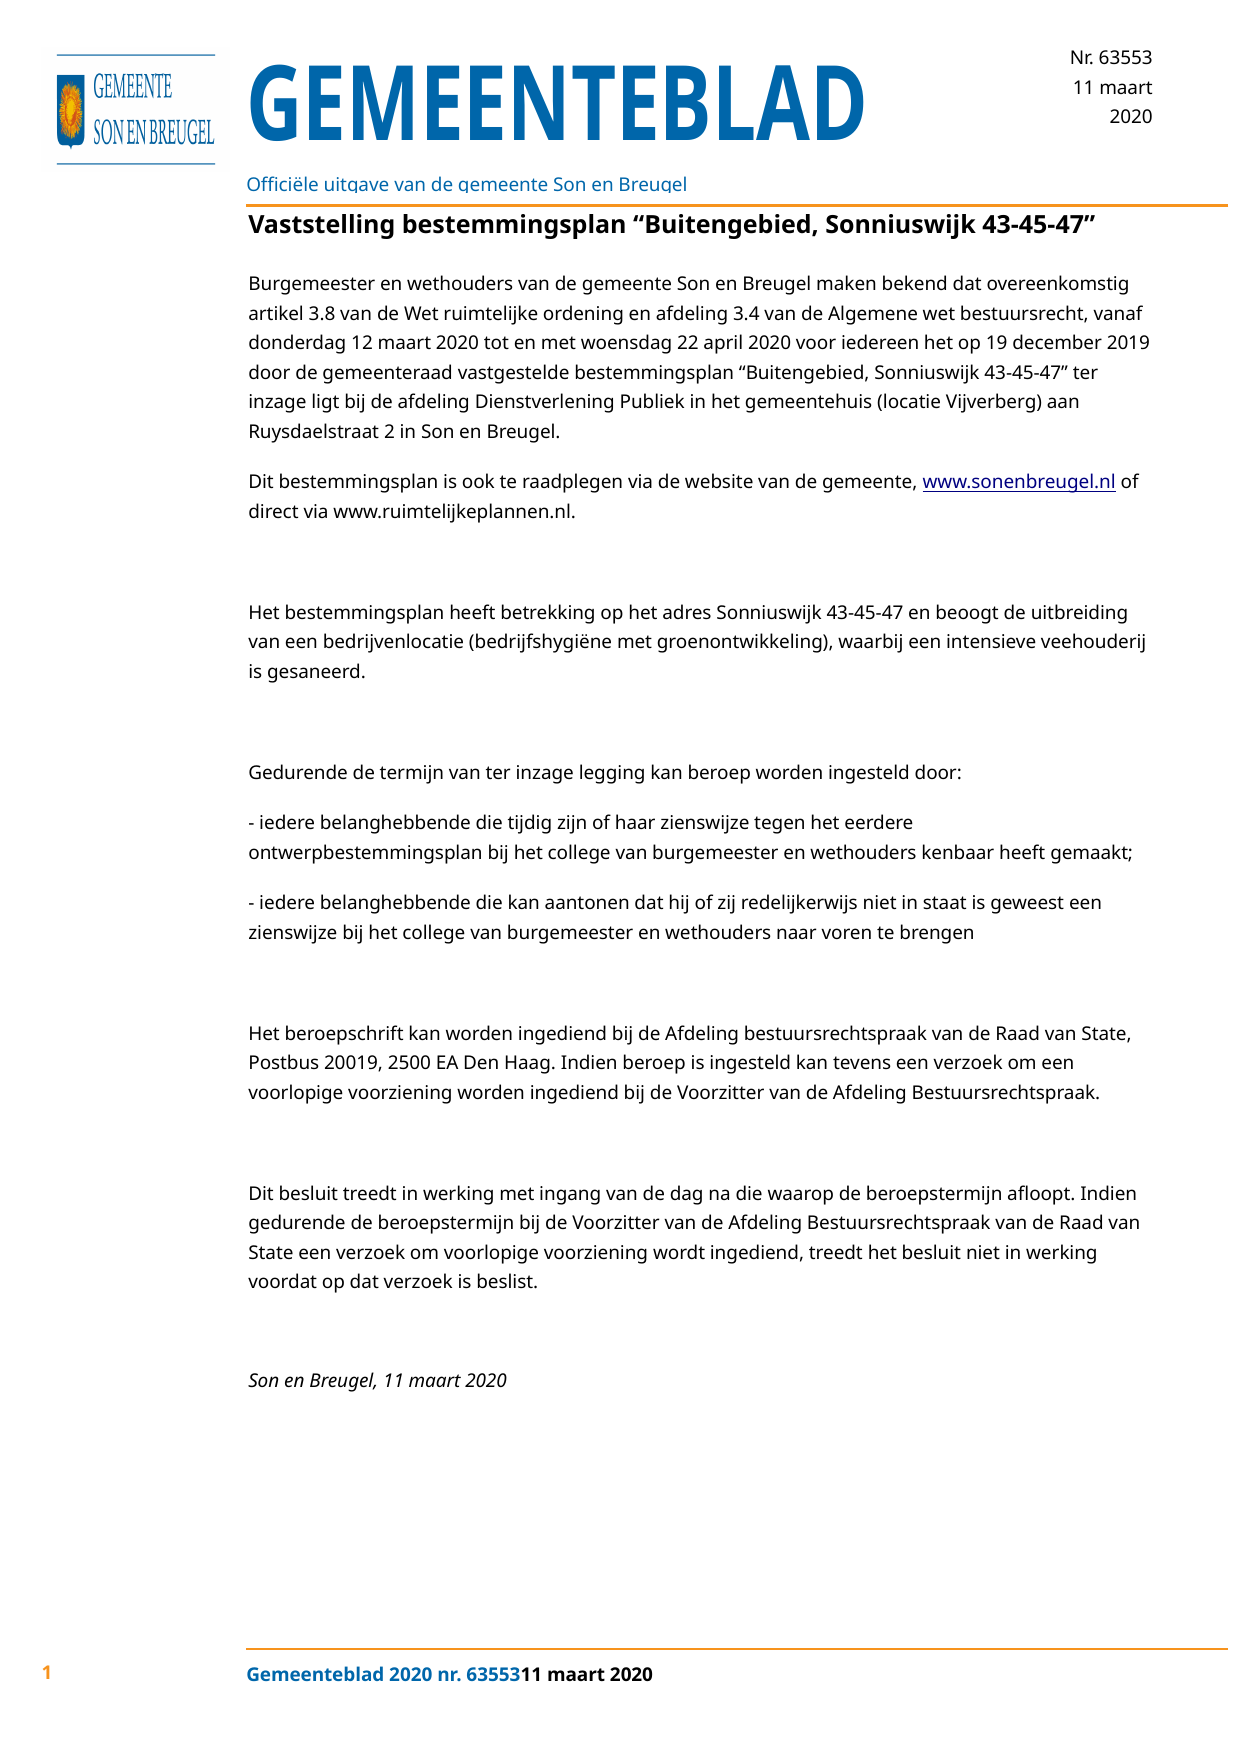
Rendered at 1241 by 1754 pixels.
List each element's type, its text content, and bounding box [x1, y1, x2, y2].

text Het beroepschrift kan worden ingediend bij de Afdeling bestuursrechtspraak van de Raad van State, Postbus 20019, 2500 EA Den Haag. Indien beroep is ingesteld kan tevens een verzoek om een voorlopige voorziening worden ingediend bij de Voorzitter van de Afdeling Bestuursrechtspraak. [248, 1020, 1152, 1105]
text Gedurende de termijn van ter inzage legging kan beroep worden ingesteld door: [248, 759, 1152, 785]
text Dit bestemmingsplan is ook te raadplegen via de website van de gemeente, www.sonenbreugel.nl of direct via www.ruimtelijkeplannen.nl. [248, 469, 1152, 524]
text Vaststelling bestemmingsplan “Buitengebied, Sonniuswijk 43-45-47” [248, 207, 1152, 241]
text Het bestemmingsplan heeft betrekking op het adres Sonniuswijk 43-45-47 en beoogt de uitbreiding van een bedrijvenlocatie (bedrijfshygiëne met groenontwikkeling), waarbij een intensieve veehouderij is gesaneerd. [248, 599, 1152, 684]
text Dit besluit treedt in werking met ingang van de dag na die waarop de beroepstermijn afloopt. Indien gedurende de beroepstermijn bij de Voorzitter van de Afdeling Bestuursrechtspraak van de Raad van State een verzoek om voorlopige voorziening wordt ingediend, treedt het besluit niet in werking voordat op dat verzoek is beslist. [248, 1180, 1152, 1294]
text Son en Breugel, 11 maart 2020 [248, 1367, 1152, 1393]
text - iedere belanghebbende die kan aantonen dat hij of zij redelijkerwijs niet in staat is geweest een zienswijze bij het college van burgemeester en wethouders naar voren te brengen [248, 889, 1152, 945]
picture [41, 47, 231, 172]
text Burgemeester en wethouders van de gemeente Son en Breugel maken bekend dat overeenkomstig artikel 3.8 van de Wet ruimtelijke ordening en afdeling 3.4 van de Algemene wet bestuursrecht, vanaf donderdag 12 maart 2020 tot en met woensdag 22 april 2020 voor iedereen het op 19 december 2019 door de gemeenteraad vastgestelde bestemmingsplan “Buitengebied, Sonniuswijk 43-45-47” ter inzage ligt bij de afdeling Dienstverlening Publiek in het gemeentehuis (locatie Vijverberg) aan Ruysdaelstraat 2 in Son en Breugel. [248, 270, 1152, 444]
text - iedere belanghebbende die tijdig zijn of haar zienswijze tegen het eerdere ontwerpbestemmingsplan bij het college van burgemeester en wethouders kenbaar heeft gemaakt; [248, 809, 1152, 865]
